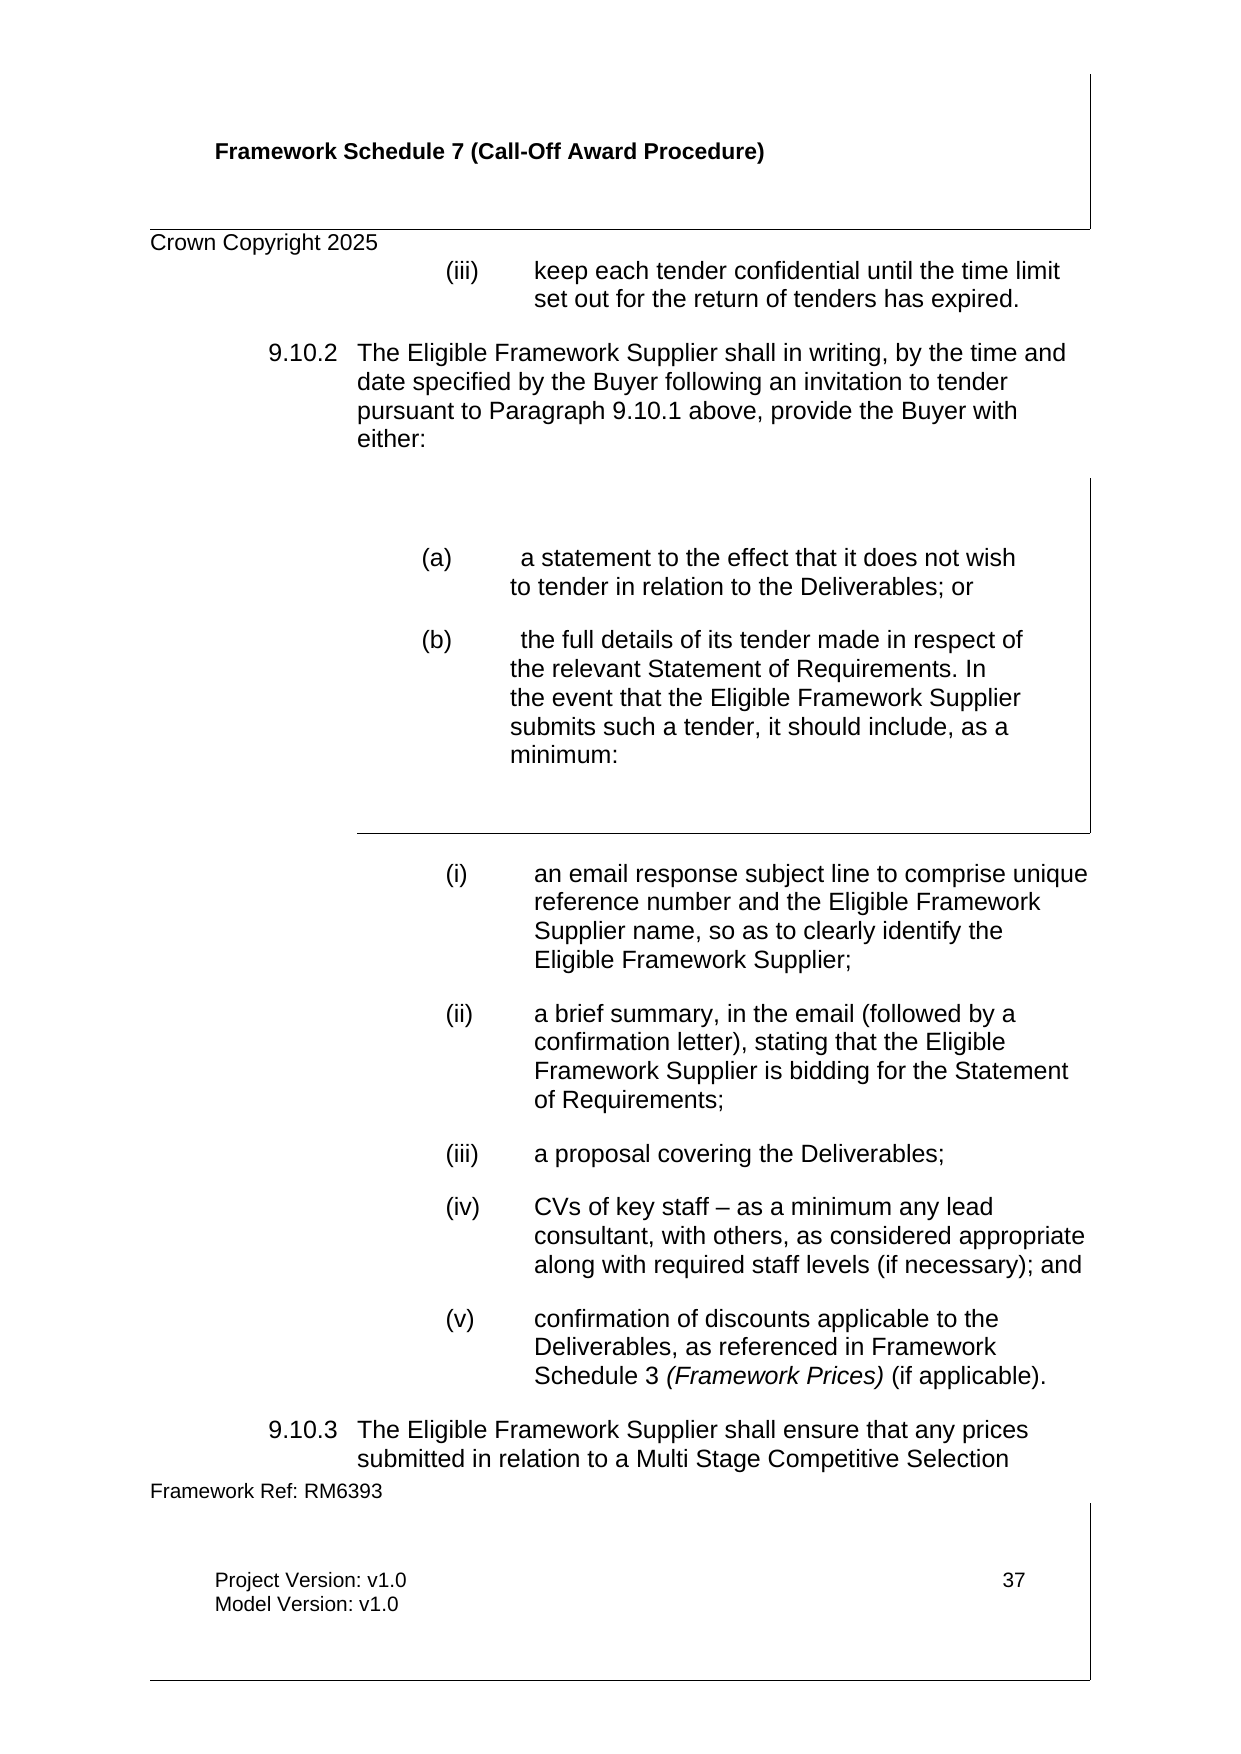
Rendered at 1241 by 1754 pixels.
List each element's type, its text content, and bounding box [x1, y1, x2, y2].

text (v) confirmation of discounts applicable to the Deliverables, as referenced in Framework Schedule 3 (Framework Prices) (if applicable). [445, 1303, 1090, 1390]
text 9.10.2 The Eligible Framework Supplier shall in writing, by the time and date specified by the Buyer following an invitation to tender pursuant to Paragraph 9.10.1 above, provide the Buyer with either: [268, 338, 1090, 453]
text (iv) CVs of key staff – as a minimum any lead consultant, with others, as considered appropriate along with required staff levels (if necessary); and [445, 1192, 1090, 1278]
text (i) an email response subject line to comprise unique reference number and the Eligible Framework Supplier name, so as to clearly identify the Eligible Framework Supplier; [445, 858, 1090, 973]
text 9.10.3 The Eligible Framework Supplier shall ensure that any prices submitted in relation to a Multi Stage Competitive Selection [268, 1415, 1090, 1472]
list the full details of its tender made in respect of the relevant Statement of Requirements. In the event that the Eligible Framework Supplier submits such a tender, it should include, as a minimum: [357, 561, 1090, 833]
text (iii) a proposal covering the Deliverables; [445, 1138, 1090, 1167]
list a statement to the effect that it does not wish to tender in relation to the Deliverables; or [357, 478, 1090, 561]
text (ii) a brief summary, in the email (followed by a confirmation letter), stating that the Eligible Framework Supplier is bidding for the Statement of Requirements; [445, 998, 1090, 1113]
list keep each tender confidential until the time limit set out for the return of tenders has expired. [445, 256, 1090, 313]
